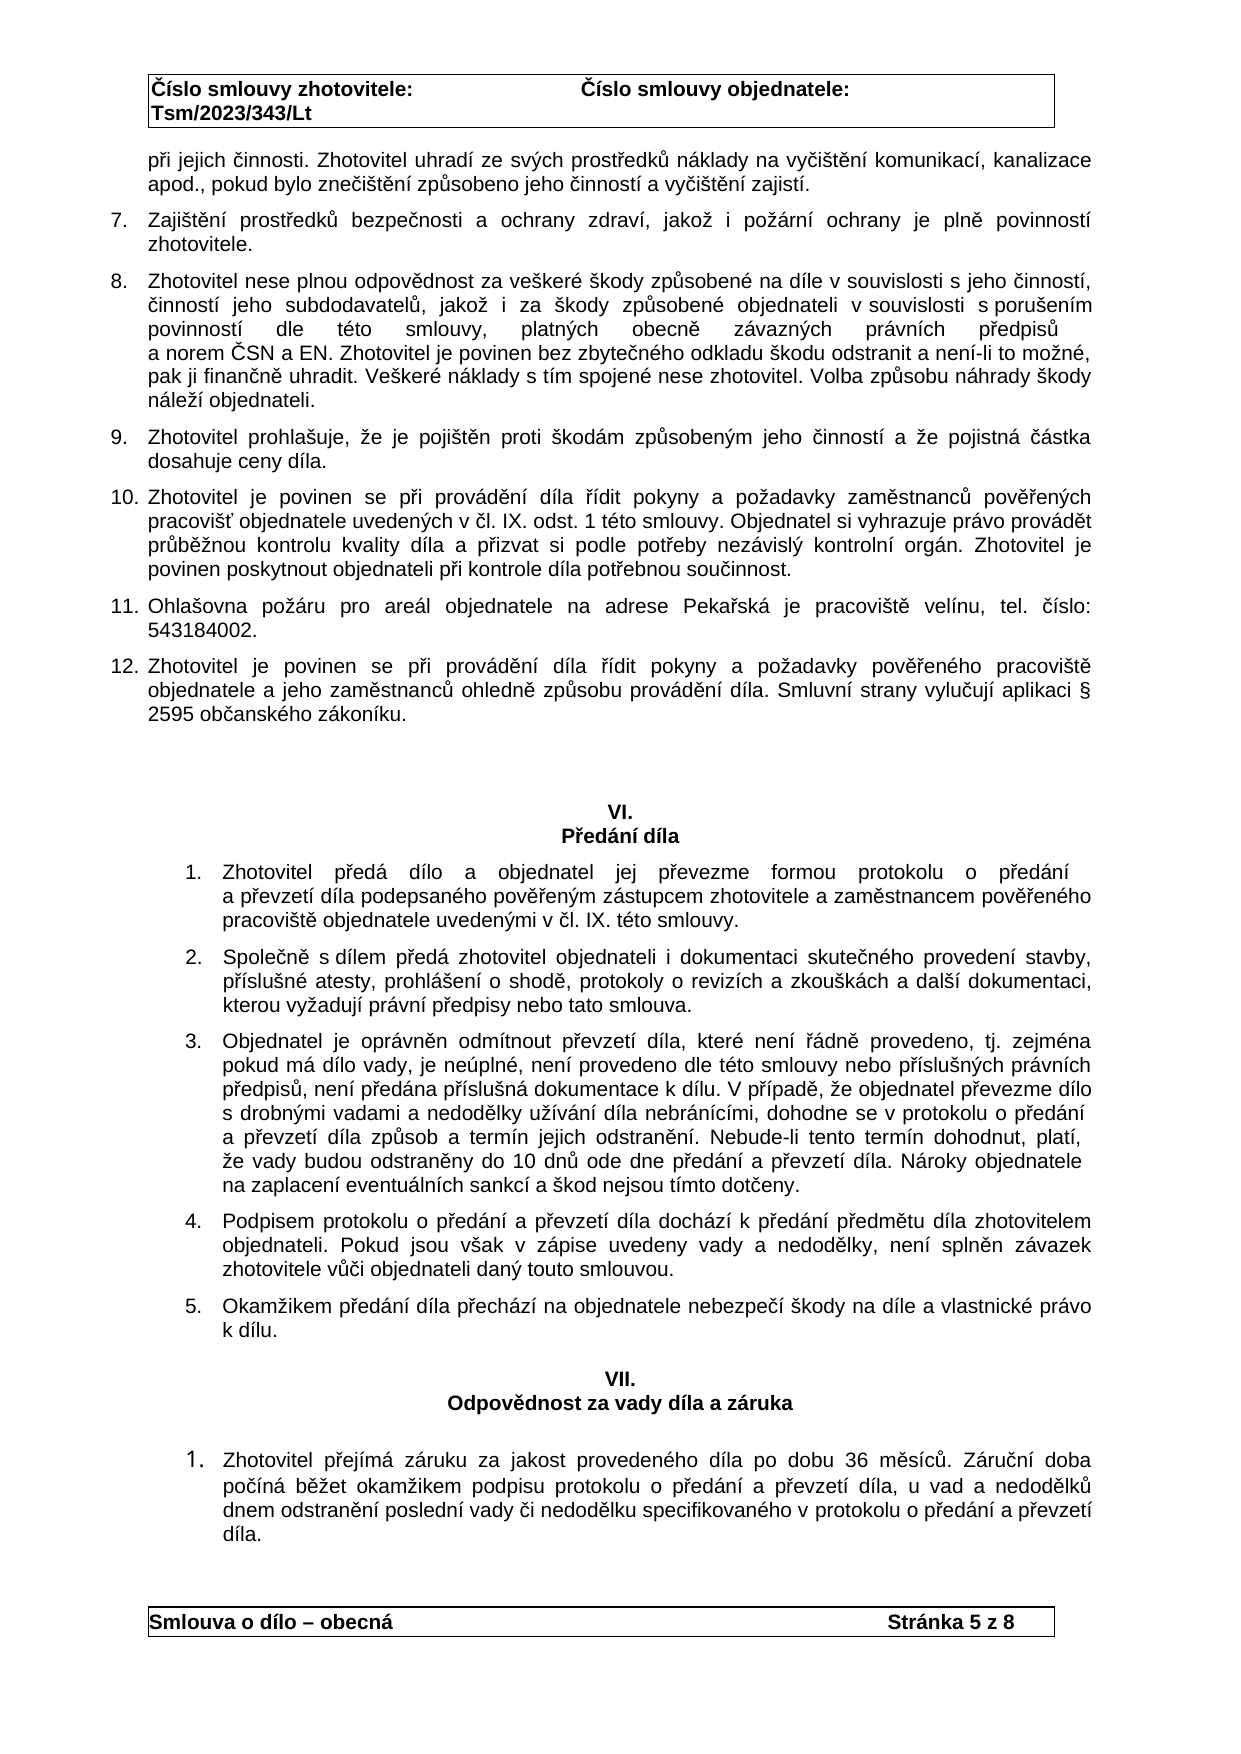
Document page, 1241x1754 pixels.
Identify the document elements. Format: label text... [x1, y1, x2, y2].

list Společně s dílem předá zhotovitel objednateli i dokumentaci skutečného provedení stavby, příslušné atesty, prohlášení o shodě, protokoly o revizích a zkouškách a další dokumentaci, kterou vyžadují právní předpisy nebo tato smlouva. [185, 944, 1093, 1016]
list Zhotovitel je povinen se při provádění díla řídit pokyny a požadavky pověřeného pracoviště objednatele a jeho zaměstnanců ohledně způsobu provádění díla. Smluvní strany vylučují aplikaci § 2595 občanského zákoníku. [110, 654, 1093, 726]
list Okamžikem předání díla přechází na objednatele nebezpečí škody na díle a vlastnické právo k dílu. [185, 1293, 1093, 1341]
list při jejich činnosti. Zhotovitel uhradí ze svých prostředků náklady na vyčištění komunikací, kanalizace apod., pokud bylo znečištění způsobeno jeho činností a vyčištění zajistí. [110, 148, 1093, 196]
list Zhotovitel přejímá záruku za jakost provedeného díla po dobu 36 měsíců. Záruční doba počíná běžet okamžikem podpisu protokolu o předání a převzetí díla, u vad a nedodělků dnem odstranění poslední vady či nedodělku specifikovaného v protokolu o předání a převzetí díla. [185, 1443, 1093, 1546]
list Ohlašovna požáru pro areál objednatele na adrese Pekařská je pracoviště velínu, tel. číslo: 543184002. [110, 593, 1093, 641]
list Zhotovitel nese plnou odpovědnost za veškeré škody způsobené na díle v souvislosti s jeho činností, činností jeho subdodavatelů, jakož i za škody způsobené objednateli v souvislosti s porušením povinností dle této smlouvy, platných obecně závazných právních předpisů a norem ČSN a EN. Zhotovitel je povinen bez zbytečného odkladu škodu odstranit a není-li to možné, pak ji finančně uhradit. Veškeré náklady s tím spojené nese zhotovitel. Volba způsobu náhrady škody náleží objednateli. [110, 268, 1093, 412]
list Objednatel je oprávněn odmítnout převzetí díla, které není řádně provedeno, tj. zejména pokud má dílo vady, je neúplné, není provedeno dle této smlouvy nebo příslušných právních předpisů, není předána příslušná dokumentace k dílu. V případě, že objednatel převezme dílo s drobnými vadami a nedodělky užívání díla nebránícími, dohodne se v protokolu o předání a převzetí díla způsob a termín jejich odstranění. Nebude-li tento termín dohodnut, platí, že vady budou odstraněny do 10 dnů ode dne předání a převzetí díla. Nároky objednatele na zaplacení eventuálních sankcí a škod nejsou tímto dotčeny. [185, 1029, 1093, 1197]
subtitle Předání díla [148, 824, 1093, 848]
text VI. [148, 800, 1093, 824]
list Podpisem protokolu o předání a převzetí díla dochází k předání předmětu díla zhotovitelem objednateli. Pokud jsou však v zápise uvedeny vady a nedodělky, není splněn závazek zhotovitele vůči objednateli daný touto smlouvou. [185, 1209, 1093, 1281]
list Zhotovitel je povinen se při provádění díla řídit pokyny a požadavky zaměstnanců pověřených pracovišť objednatele uvedených v čl. IX. odst. 1 této smlouvy. Objednatel si vyhrazuje právo provádět průběžnou kontrolu kvality díla a přizvat si podle potřeby nezávislý kontrolní orgán. Zhotovitel je povinen poskytnout objednateli při kontrole díla potřebnou součinnost. [110, 485, 1093, 581]
list Zhotovitel prohlašuje, že je pojištěn proti škodám způsobeným jeho činností a že pojistná částka dosahuje ceny díla. [110, 425, 1093, 473]
list Zhotovitel předá dílo a objednatel jej převezme formou protokolu o předání a převzetí díla podepsaného pověřeným zástupcem zhotovitele a zaměstnancem pověřeného pracoviště objednatele uvedenými v čl. IX. této smlouvy. [185, 860, 1093, 932]
text VII. [148, 1366, 1093, 1390]
subtitle Odpovědnost za vady díla a záruka [148, 1390, 1093, 1414]
list Zajištění prostředků bezpečnosti a ochrany zdraví, jakož i požární ochrany je plně povinností zhotovitele. [110, 208, 1093, 256]
